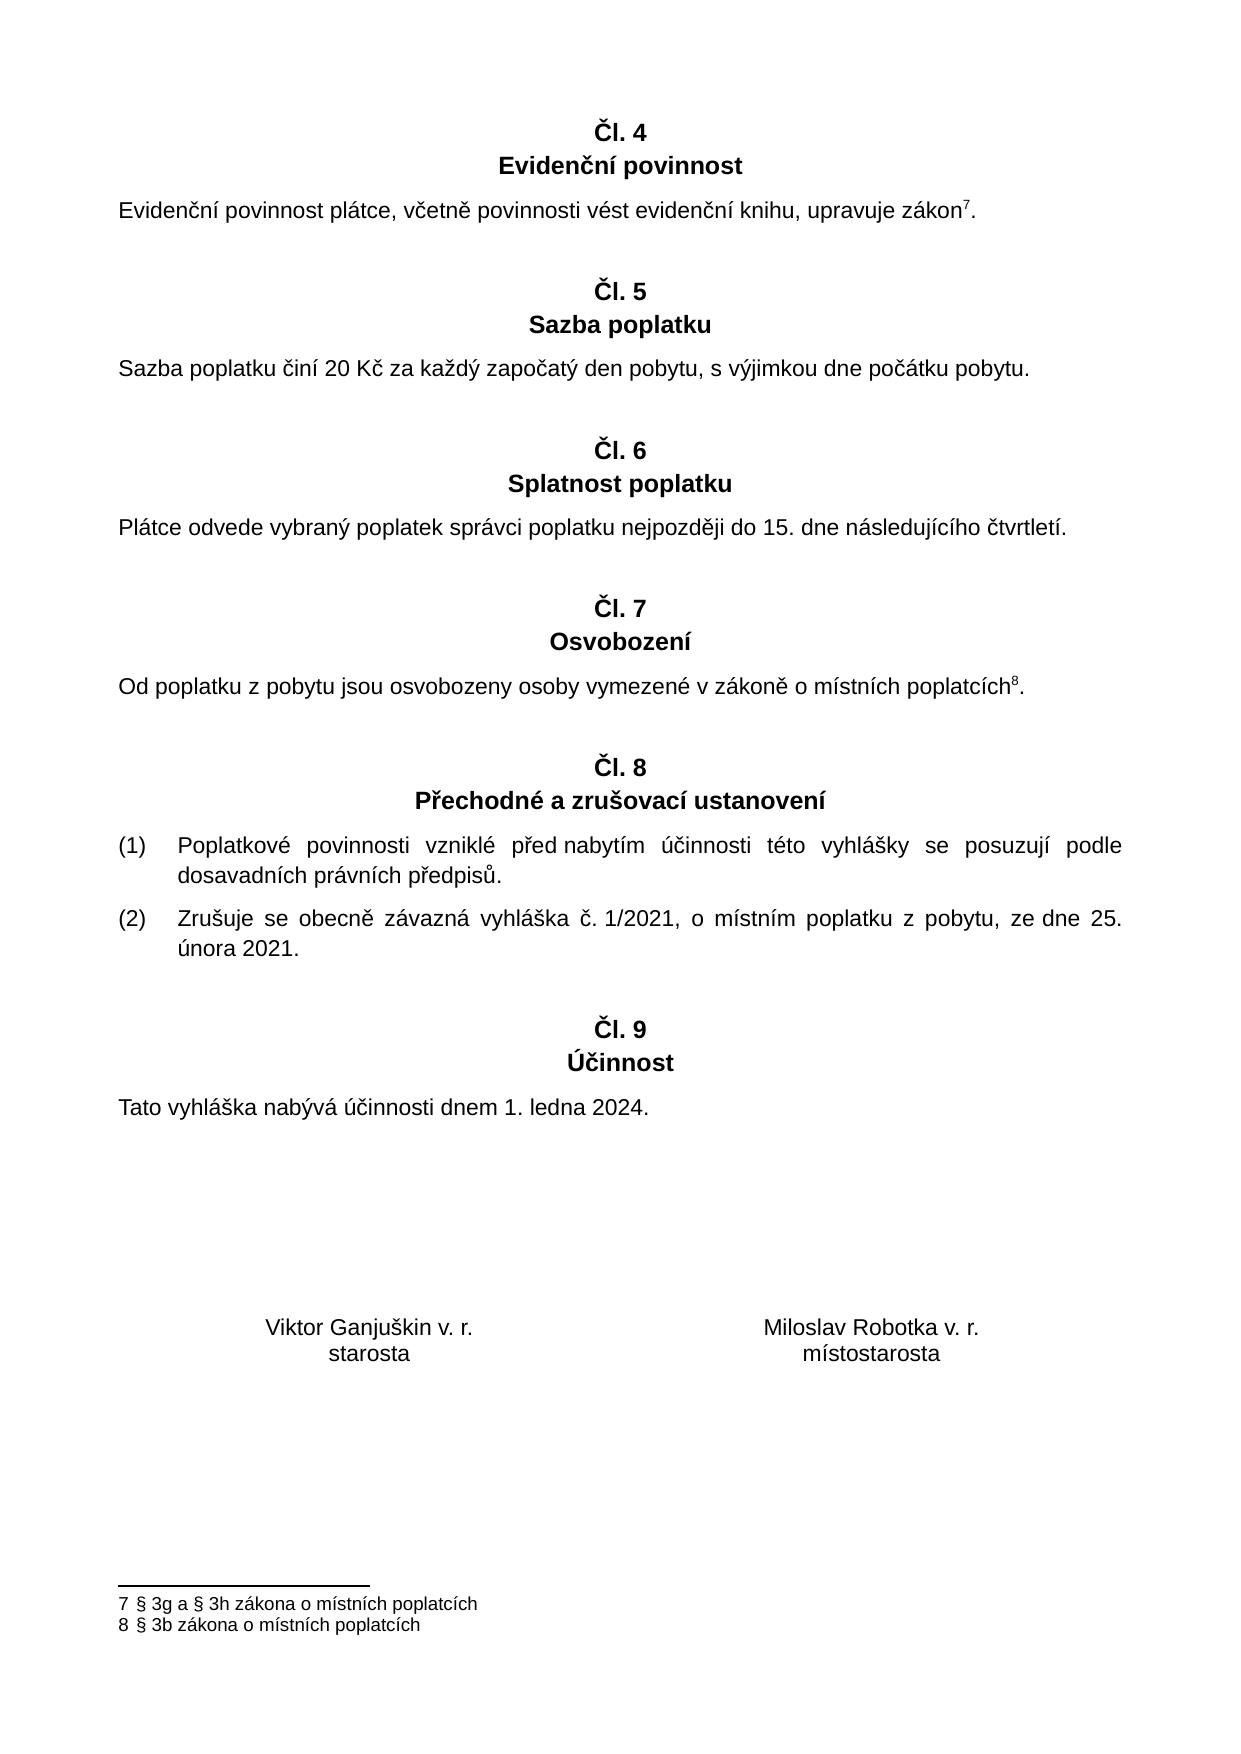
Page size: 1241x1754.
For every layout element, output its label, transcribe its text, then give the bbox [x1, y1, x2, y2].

text Od poplatku z pobytu jsou osvobozeny osoby vymezené v zákoně o místních poplatcích. [118, 673, 1122, 699]
text Tato vyhláška nabývá účinnosti dnem 1. ledna 2024. [118, 1093, 1122, 1120]
table_cell [620, 1373, 1122, 1491]
text § 3b zákona o místních poplatcích [118, 1614, 1122, 1635]
table_cell [118, 1373, 620, 1491]
subtitle Čl. 6 Splatnost poplatku [118, 436, 1122, 497]
subtitle Čl. 5 Sazba poplatku [118, 277, 1122, 339]
list Poplatkové povinnosti vzniklé před nabytím účinnosti této vyhlášky se posuzují podle dosavadních právních předpisů. [118, 832, 1122, 888]
subtitle Čl. 7 Osvobození [118, 594, 1122, 656]
subtitle Čl. 4 Evidenční povinnost [118, 118, 1122, 180]
text Sazba poplatku činí 20 Kč za každý započatý den pobytu, s výjimkou dne počátku pobytu. [118, 355, 1122, 382]
text § 3g a § 3h zákona o místních poplatcích [118, 1592, 1122, 1614]
subtitle Čl. 8 Přechodné a zrušovací ustanovení [118, 753, 1122, 815]
subtitle Čl. 9 Účinnost [118, 1015, 1122, 1077]
text Plátce odvede vybraný poplatek správci poplatku nejpozději do 15. dne následujícího čtvrtletí. [118, 514, 1122, 541]
table_header Miloslav Robotka v. r. místostarosta [620, 1254, 1122, 1372]
text Evidenční povinnost plátce, včetně povinnosti vést evidenční knihu, upravuje zákon. [118, 197, 1122, 223]
table_header Viktor Ganjuškin v. r. starosta [118, 1254, 620, 1372]
list Zrušuje se obecně závazná vyhláška č. 1/2021, o místním poplatku z pobytu, ze dne 25. února 2021. [118, 904, 1122, 961]
